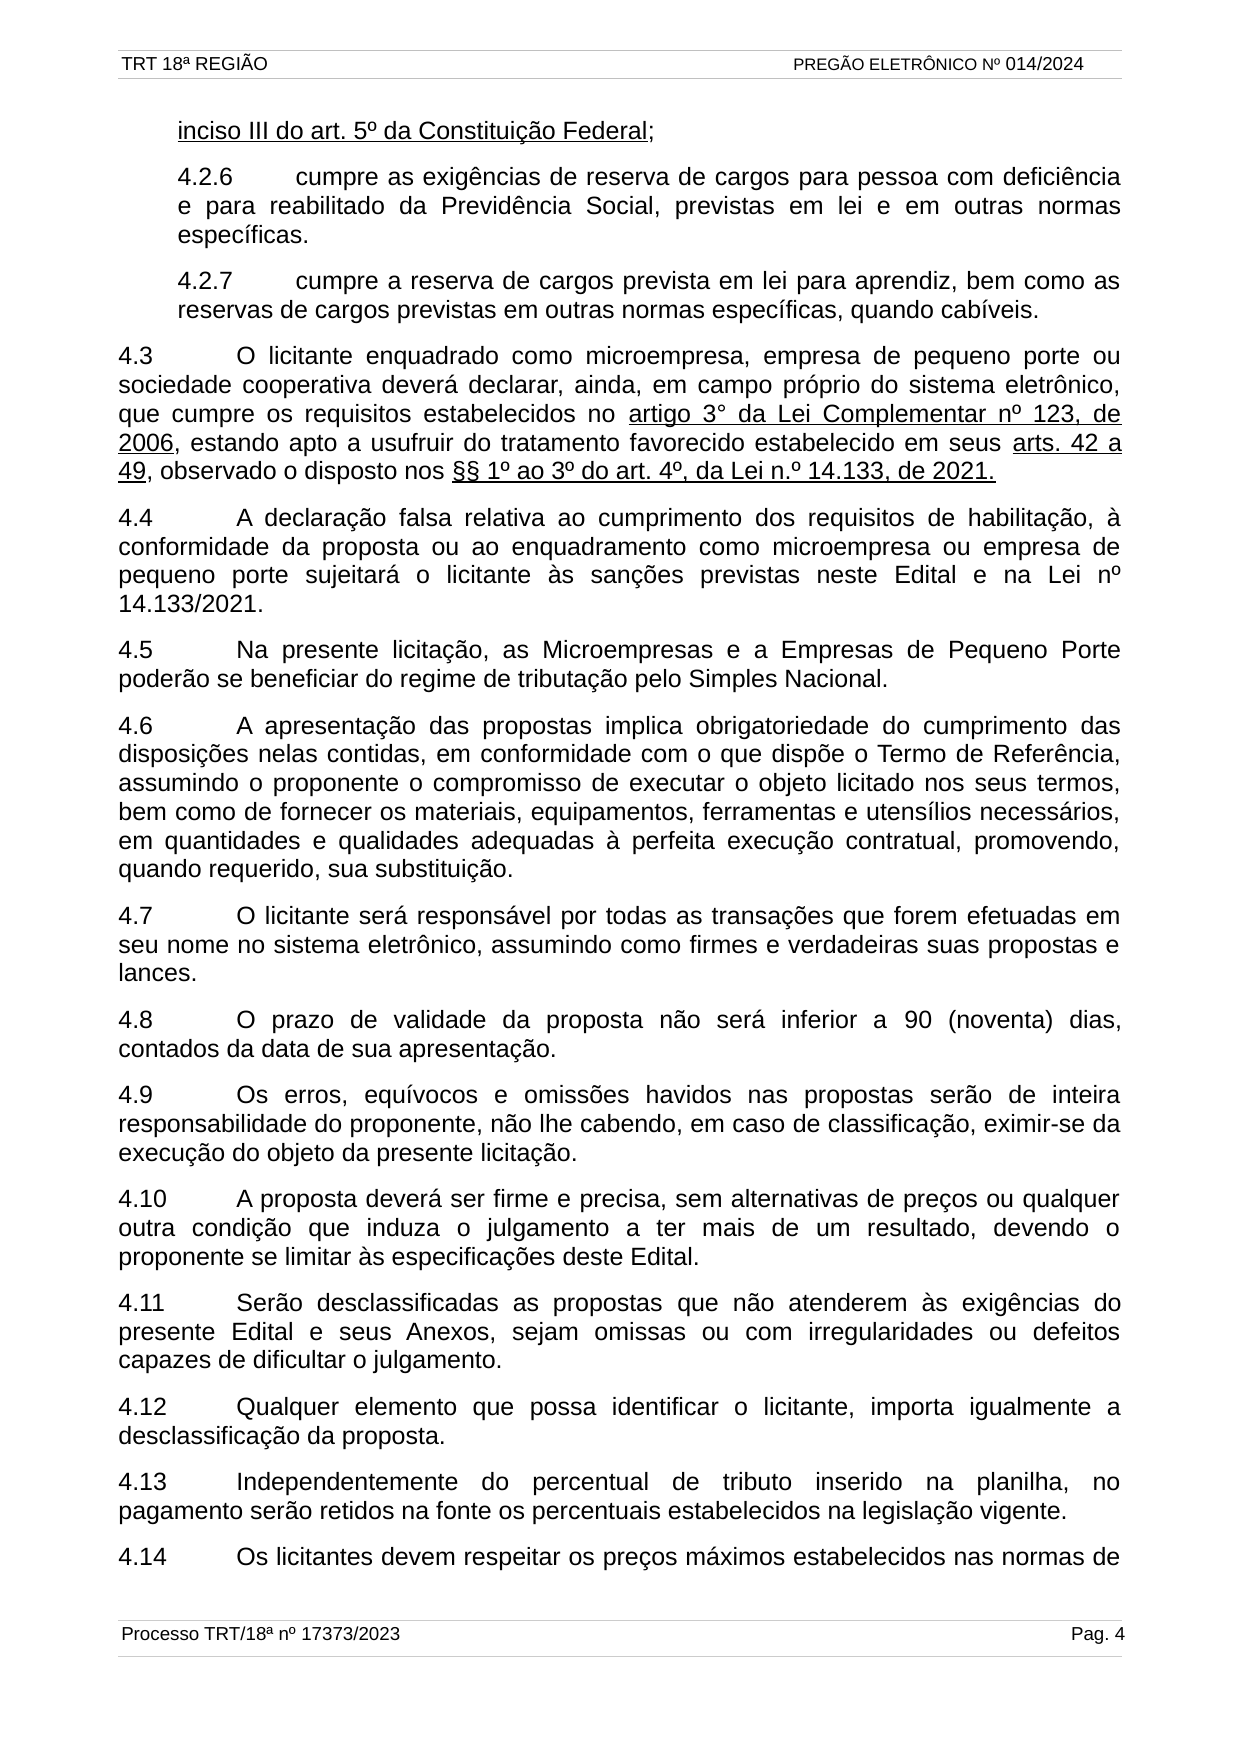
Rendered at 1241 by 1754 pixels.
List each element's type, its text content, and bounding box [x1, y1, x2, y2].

text 4.14 Os licitantes devem respeitar os preços máximos estabelecidos nas normas de [118, 1542, 1122, 1571]
text inciso III do art. 5º da Constituição Federal; [177, 116, 1122, 144]
text 4.9 Os erros, equívocos e omissões havidos nas propostas serão de inteira responsabilidade do proponente, não lhe cabendo, em caso de classificação, eximir-se da execução do objeto da presente licitação. [118, 1080, 1122, 1166]
text 4.5 Na presente licitação, as Microempresas e a Empresas de Pequeno Porte poderão se beneficiar do regime de tributação pelo Simples Nacional. [118, 635, 1122, 693]
text 4.2.6 cumpre as exigências de reserva de cargos para pessoa com deficiência e para reabilitado da Previdência Social, previstas em lei e em outras normas específicas. [177, 162, 1122, 248]
text 4.8 O prazo de validade da proposta não será inferior a 90 (noventa) dias, contados da data de sua apresentação. [118, 1005, 1122, 1062]
text 4.3 O licitante enquadrado como microempresa, empresa de pequeno porte ou sociedade cooperativa deverá declarar, ainda, em campo próprio do sistema eletrônico, que cumpre os requisitos estabelecidos no artigo 3° da Lei Complementar nº 123, de 2006, estando apto a usufruir do tratamento favorecido estabelecido em seus arts. 42 a 49, observado o disposto nos §§ 1º ao 3º do art. 4º, da Lei n.º 14.133, de 2021. [118, 341, 1122, 485]
text 4.2.7 cumpre a reserva de cargos prevista em lei para aprendiz, bem como as reservas de cargos previstas em outras normas específicas, quando cabíveis. [177, 266, 1122, 323]
text 4.12 Qualquer elemento que possa identificar o licitante, importa igualmente a desclassificação da proposta. [118, 1392, 1122, 1449]
text 4.10 A proposta deverá ser firme e precisa, sem alternativas de preços ou qualquer outra condição que induza o julgamento a ter mais de um resultado, devendo o proponente se limitar às especificações deste Edital. [118, 1184, 1122, 1270]
text 4.7 O licitante será responsável por todas as transações que forem efetuadas em seu nome no sistema eletrônico, assumindo como firmes e verdadeiras suas propostas e lances. [118, 901, 1122, 987]
text 4.13 Independentemente do percentual de tributo inserido na planilha, no pagamento serão retidos na fonte os percentuais estabelecidos na legislação vigente. [118, 1467, 1122, 1524]
text 4.11 Serão desclassificadas as propostas que não atenderem às exigências do presente Edital e seus Anexos, sejam omissas ou com irregularidades ou defeitos capazes de dificultar o julgamento. [118, 1288, 1122, 1374]
text 4.6 A apresentação das propostas implica obrigatoriedade do cumprimento das disposições nelas contidas, em conformidade com o que dispõe o Termo de Referência, assumindo o proponente o compromisso de executar o objeto licitado nos seus termos, bem como de fornecer os materiais, equipamentos, ferramentas e utensílios necessários, em quantidades e qualidades adequadas à perfeita execução contratual, promovendo, quando requerido, sua substituição. [118, 711, 1122, 883]
text 4.4 A declaração falsa relativa ao cumprimento dos requisitos de habilitação, à conformidade da proposta ou ao enquadramento como microempresa ou empresa de pequeno porte sujeitará o licitante às sanções previstas neste Edital e na Lei nº 14.133/2021. [118, 503, 1122, 618]
